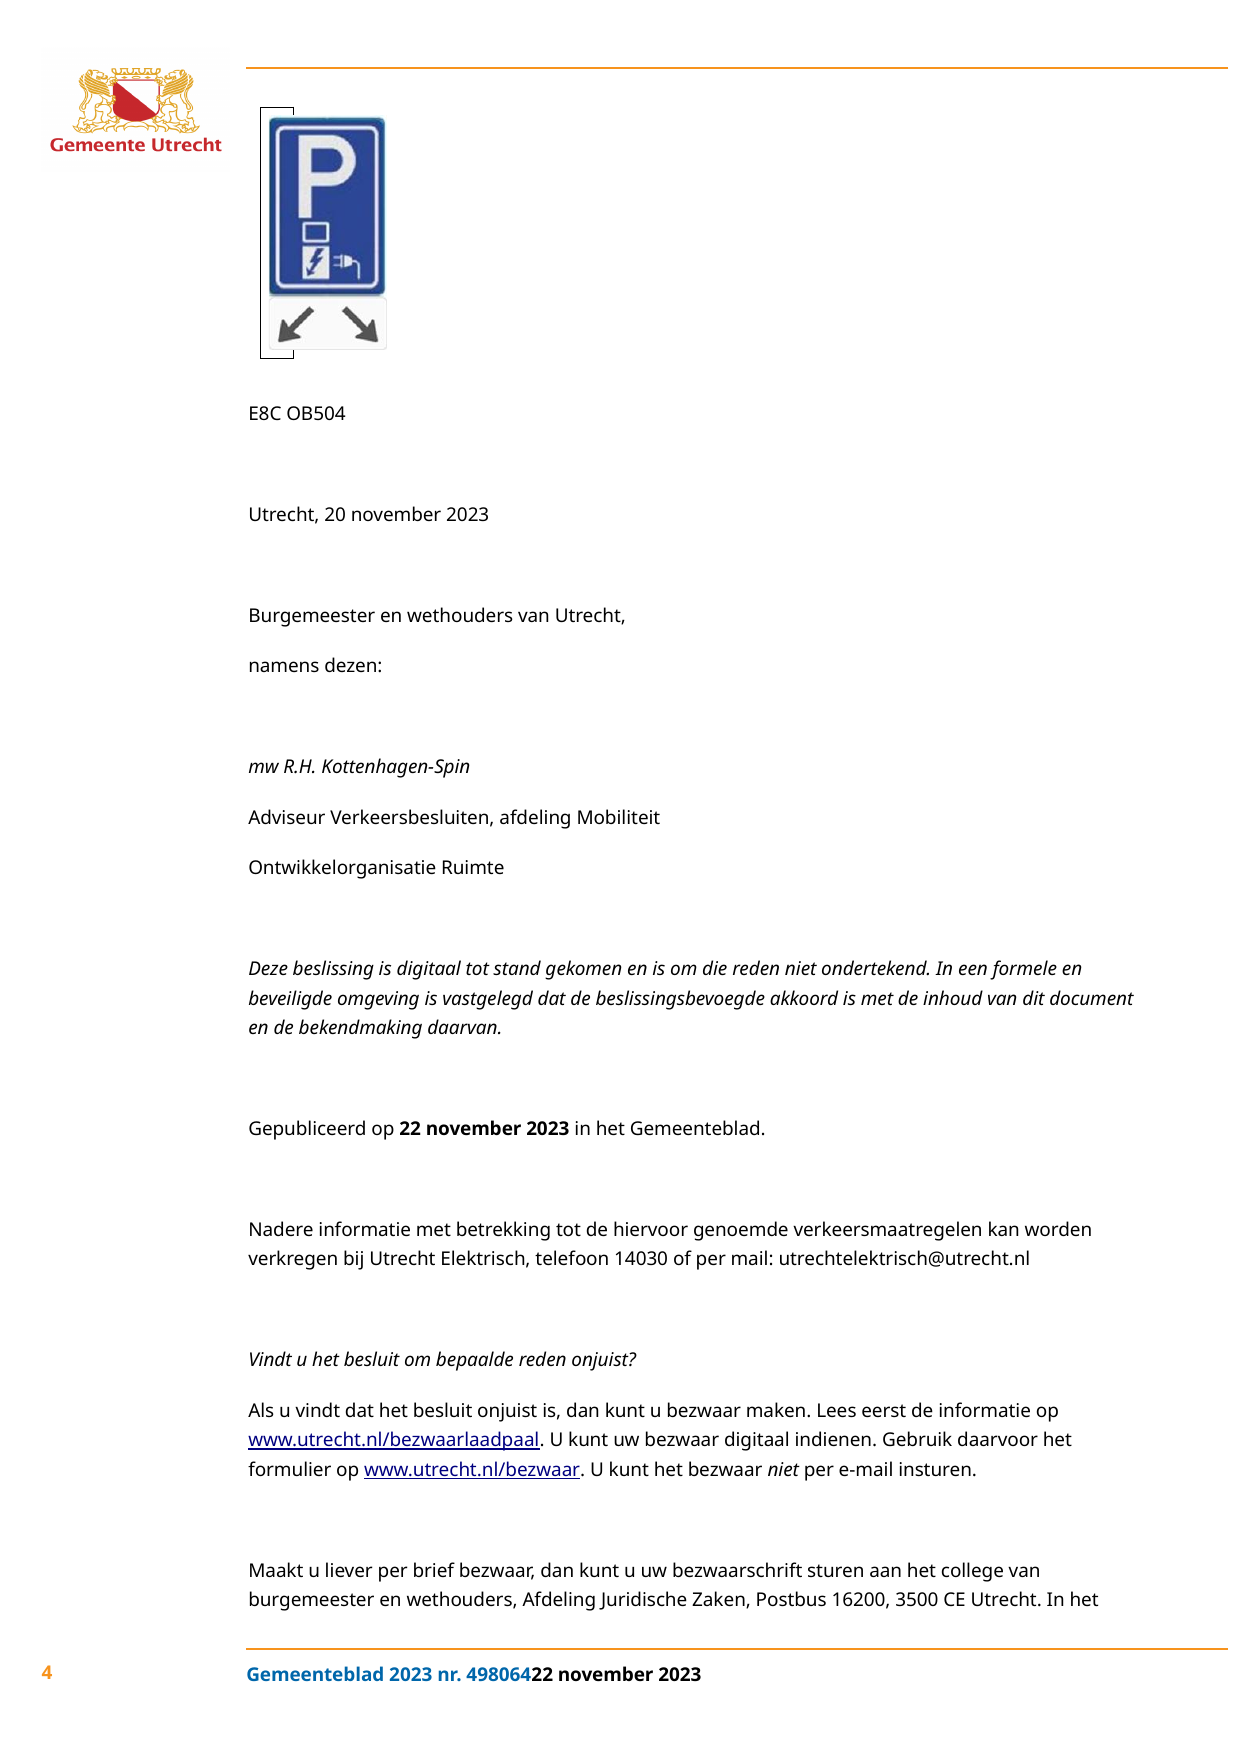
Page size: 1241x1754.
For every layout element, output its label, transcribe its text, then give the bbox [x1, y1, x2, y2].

text Burgemeester en wethouders van Utrecht, [248, 602, 1152, 628]
text Ontwikkelorganisatie Ruimte [248, 854, 1152, 880]
text mw R.H. Kottenhagen-Spin [248, 753, 1152, 779]
text E8C OB504 [248, 401, 1152, 426]
text Adviseur Verkeersbesluiten, afdeling Mobiliteit [248, 804, 1152, 830]
text Deze beslissing is digitaal tot stand gekomen en is om die reden niet ondertekend. In een formele en beveiligde omgeving is vastgelegd dat de beslissingsbevoegde akkoord is met de inhoud van dit document en de bekendmaking daarvan. [248, 955, 1152, 1040]
text Gepubliceerd op 22 november 2023 in het Gemeenteblad. [248, 1115, 1152, 1141]
text Als u vindt dat het besluit onjuist is, dan kunt u bezwaar maken. Lees eerst de informatie op www.utrecht.nl/bezwaarlaadpaal. U kunt uw bezwaar digitaal indienen. Gebruik daarvoor het formulier op www.utrecht.nl/bezwaar. U kunt het bezwaar niet per e-mail insturen. [248, 1397, 1152, 1482]
text Vindt u het besluit om bepaalde reden onjuist? [248, 1346, 1152, 1372]
picture [41, 47, 231, 172]
text Nadere informatie met betrekking tot de hiervoor genoemde verkeersmaatregelen kan worden verkregen bij Utrecht Elektrisch, telefoon 14030 of per mail: utrechtelektrisch@utrecht.nl [248, 1216, 1152, 1271]
text namens dezen: [248, 653, 1152, 678]
text Maakt u liever per brief bezwaar, dan kunt u uw bezwaarschrift sturen aan het college van burgemeester en wethouders, Afdeling Juridische Zaken, Postbus 16200, 3500 CE Utrecht. In het [248, 1557, 1152, 1612]
picture [268, 115, 387, 350]
text Utrecht, 20 november 2023 [248, 501, 1152, 527]
